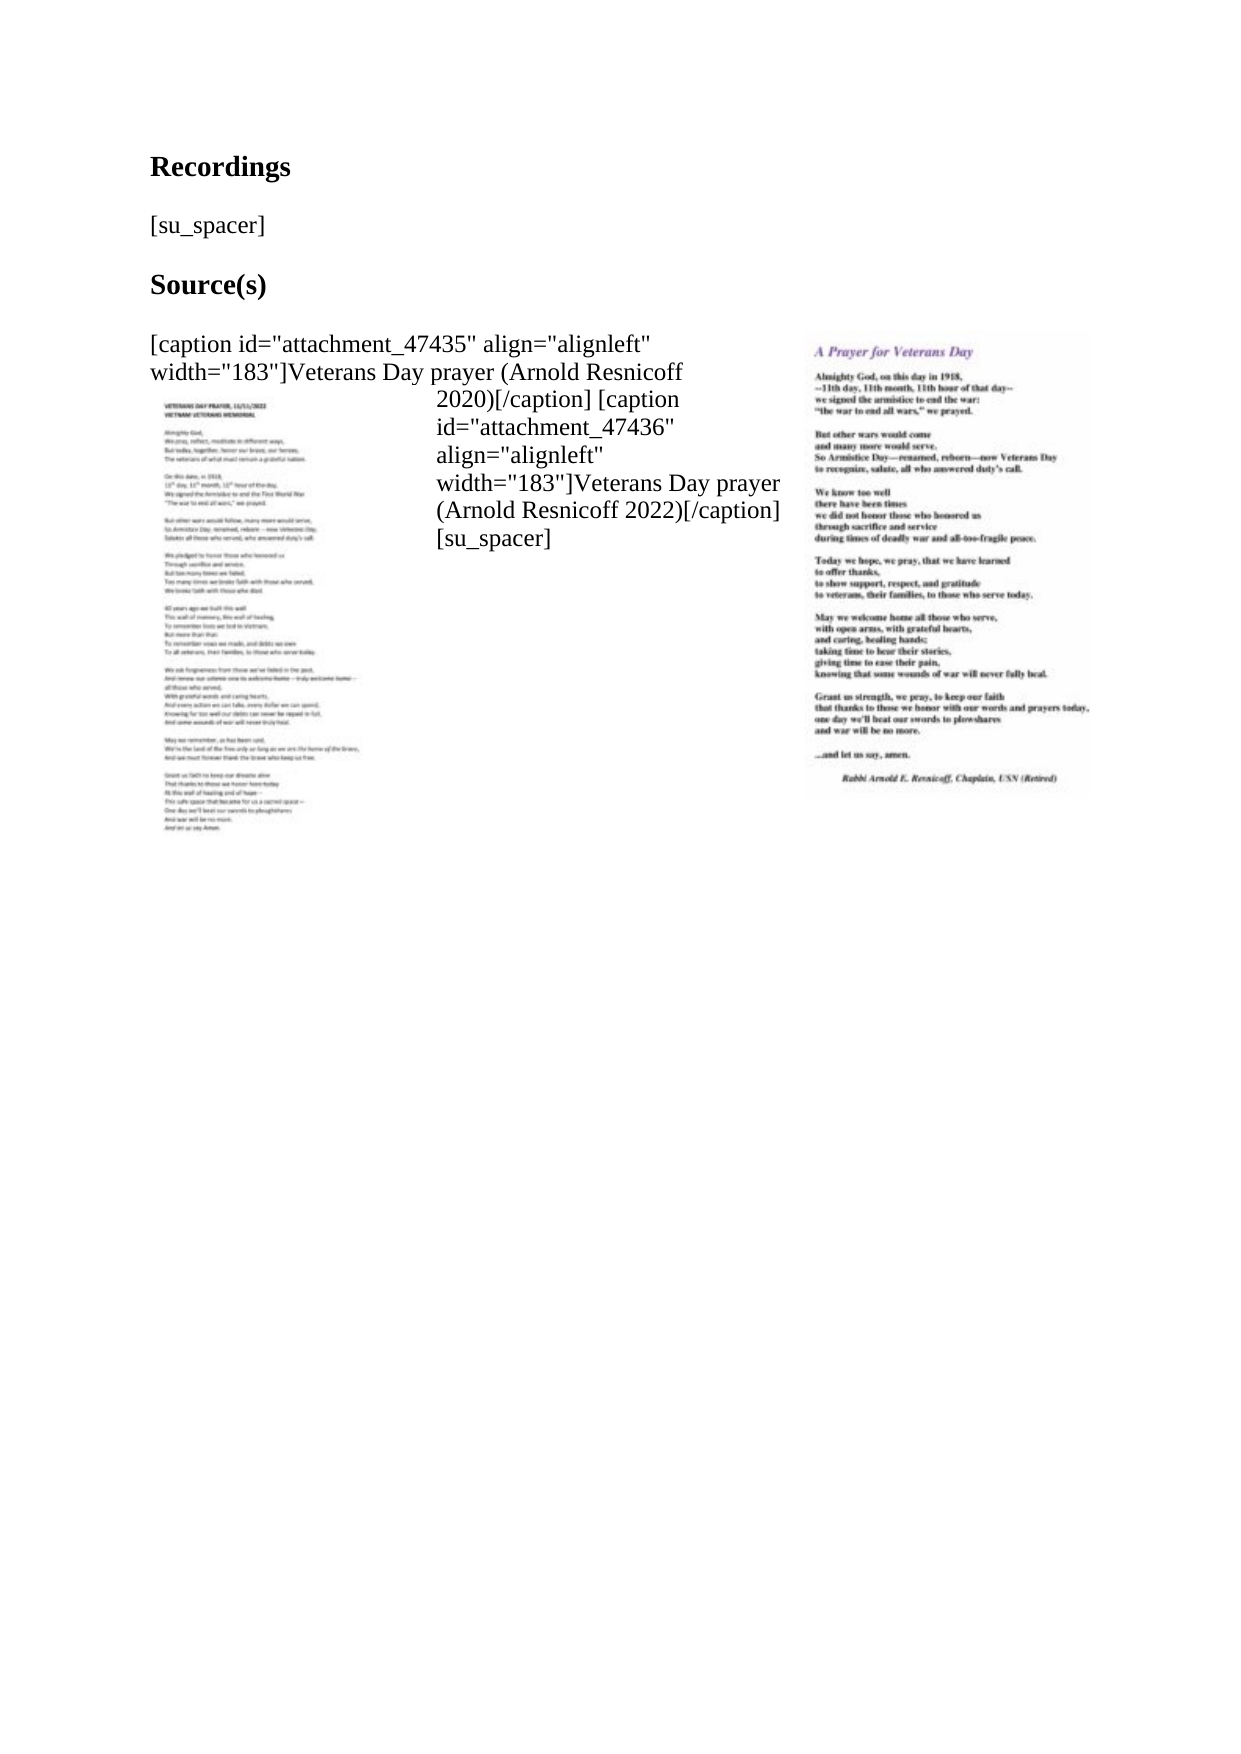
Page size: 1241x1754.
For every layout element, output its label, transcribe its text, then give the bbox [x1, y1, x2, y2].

picture [804, 330, 1091, 799]
subtitle Source(s) [150, 268, 1090, 301]
text [caption id="attachment_47435" align="alignleft" width="183"]Veterans Day prayer (Arnold Resnicoff 2020)[/caption] [caption id="attachment_47436" align="alignleft" width="183"]Veterans Day prayer (Arnold Resnicoff 2022)[/caption][su_spacer] [150, 330, 804, 552]
text [su_spacer] [150, 212, 1090, 239]
subtitle Recordings [150, 150, 1090, 182]
picture [150, 385, 436, 855]
